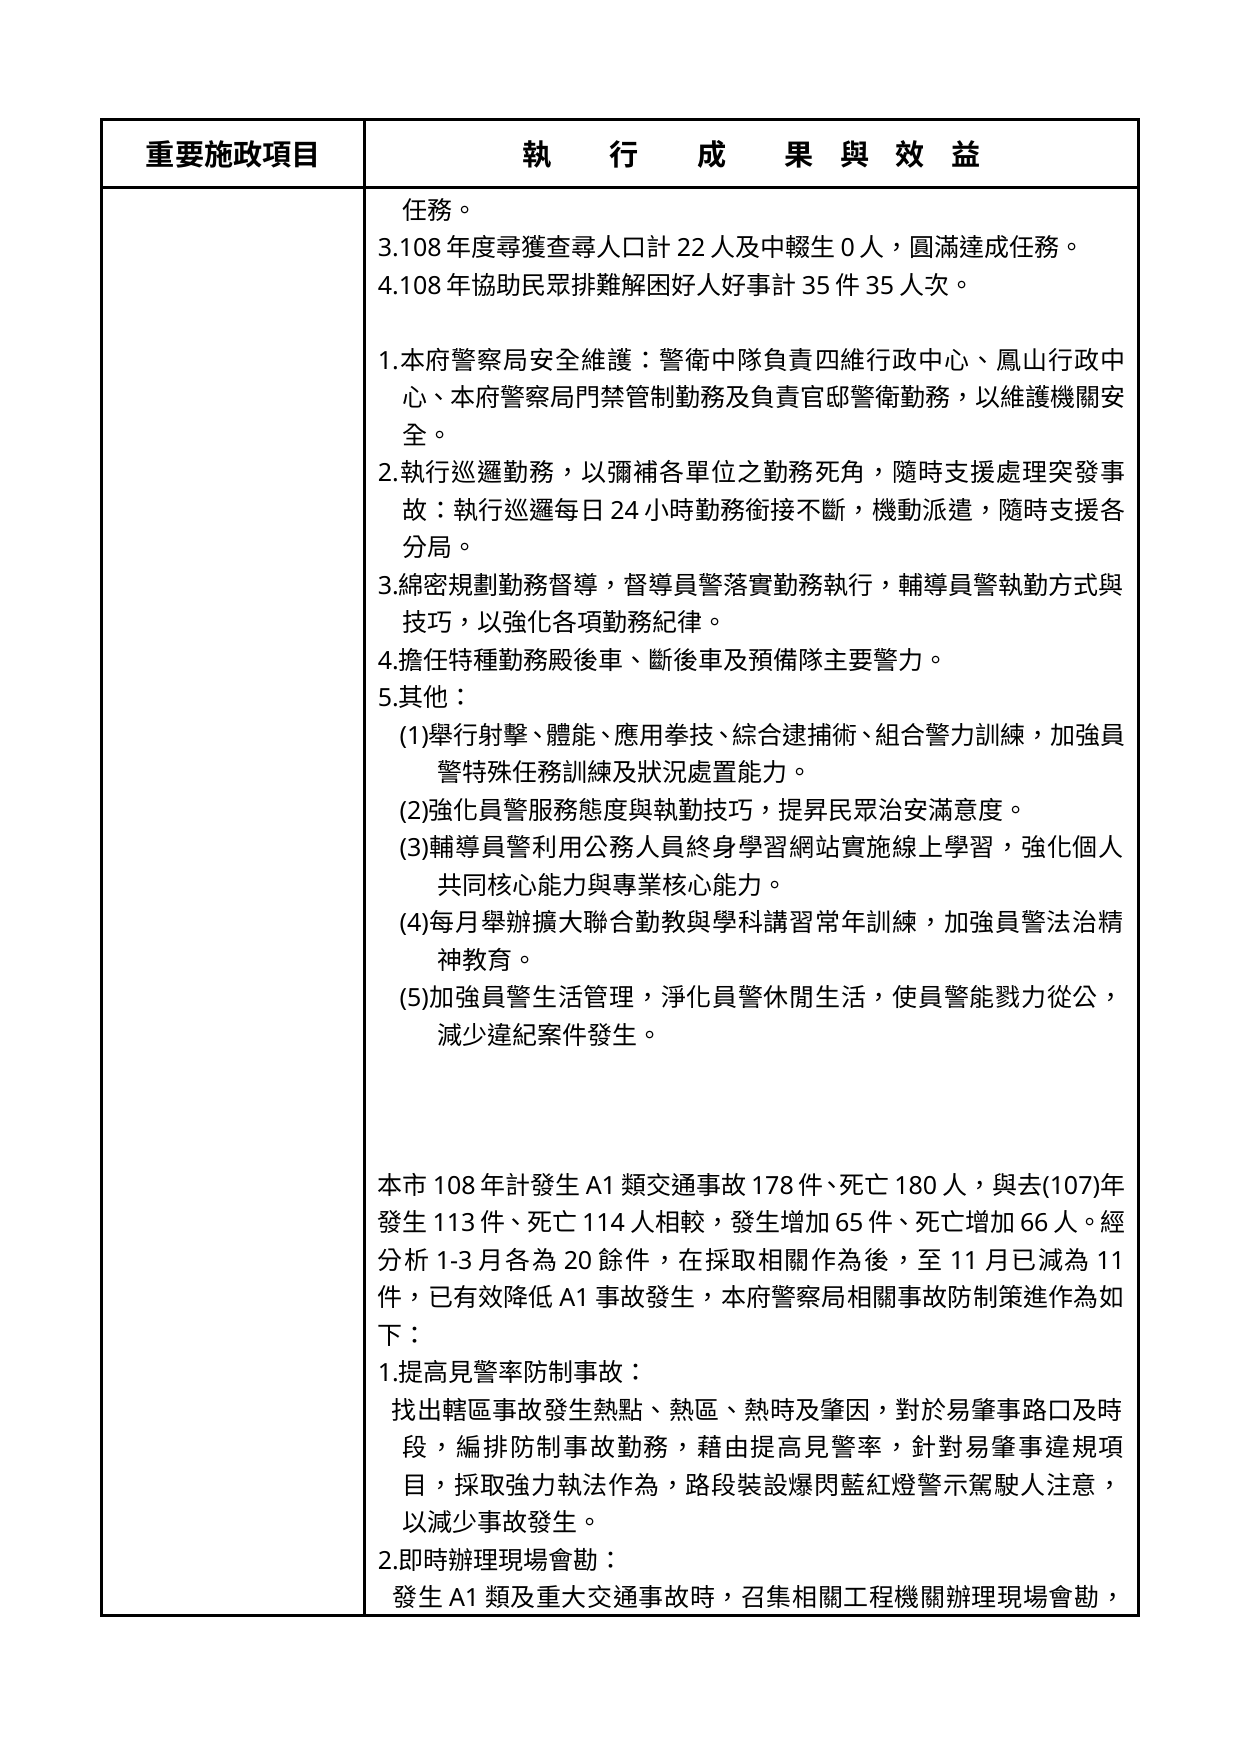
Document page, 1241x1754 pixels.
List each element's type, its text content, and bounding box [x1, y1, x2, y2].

table_header 執 行 成 果 與 效 益 [366, 121, 1137, 186]
table_cell [103, 189, 363, 1614]
table_header 重要施政項目 [103, 121, 363, 186]
table_cell 任務。 3.108年度尋獲查尋人口計22人及中輟生0人，圓滿達成任務。 4.108年協助民眾排難解困好人好事計35件35人次。 1.本府警察局安全維護：警衛中隊負責四維行政中心、鳳山行政中心、本府警察局門禁管制勤務及負責官邸警衛勤務，以維護機關安全。 2.執行巡邏勤務，以彌補各單位之勤務死角，隨時支援處理突發事故：執行巡邏每日24小時勤務銜接不斷，機動派遣，隨時支援各分局。 3.綿密規劃勤務督導，督導員警落實勤務執行，輔導員警執勤方式與技巧，以強化各項勤務紀律。 4.擔任特種勤務殿後車、斷後車及預備隊主要警力。 5.其他： (1)舉行射擊、體能、應用拳技、綜合逮捕術、組合警力訓練，加強員警特殊任務訓練及狀況處置能力。 (2)強化員警服務態度與執勤技巧，提昇民眾治安滿意度。 (3)輔導員警利用公務人員終身學習網站實施線上學習，強化個人共同核心能力與專業核心能力。 (4)每月舉辦擴大聯合勤教與學科講習常年訓練，加強員警法治精神教育。 (5)加強員警生活管理，淨化員警休閒生活，使員警能戮力從公，減少違紀案件發生。 本市108年計發生A1類交通事故178件、死亡180人，與去(107)年發生113件、死亡114人相較，發生增加65件、死亡增加66人。經分析1-3月各為20餘件，在採取相關作為後，至11月已減為11件，已有效降低A1事故發生，本府警察局相關事故防制策進作為如下： 1.提高見警率防制事故： 找出轄區事故發生熱點、熱區、熱時及肇因，對於易肇事路口及時段，編排防制事故勤務，藉由提高見警率，針對易肇事違規項目，採取強力執法作為，路段裝設爆閃藍紅燈警示駕駛人注意，以減少事故發生。 2.即時辦理現場會勘： 發生A1類及重大交通事故時，召集相關工程機關辦理現場會勘， [366, 189, 1137, 1614]
